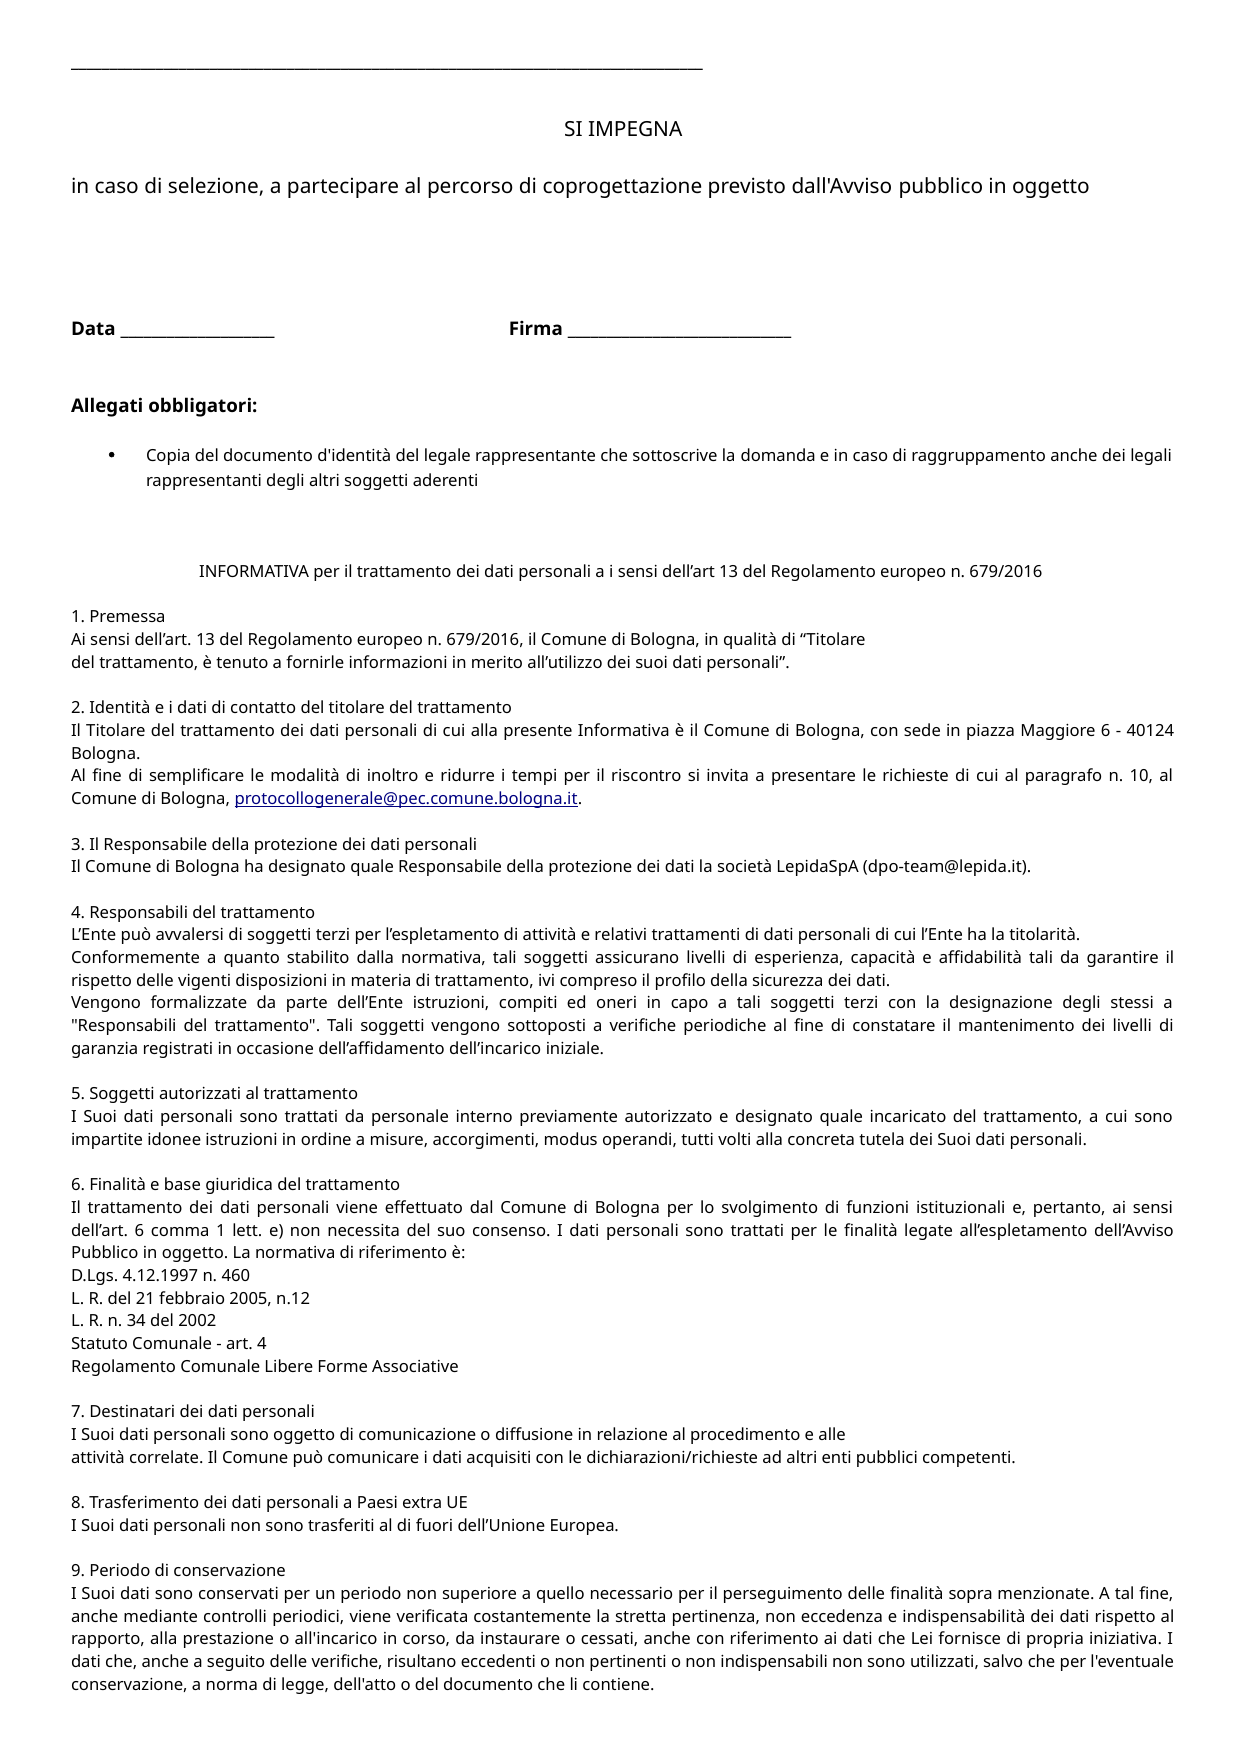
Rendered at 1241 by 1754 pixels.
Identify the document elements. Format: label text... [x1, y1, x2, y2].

text Regolamento Comunale Libere Forme Associative [71, 1354, 1175, 1377]
text 2. Identità e i dati di contatto del titolare del trattamento [71, 696, 1175, 719]
text I Suoi dati personali non sono trasferiti al di fuori dell’Unione Europea. [71, 1513, 1175, 1536]
text I Suoi dati sono conservati per un periodo non superiore a quello necessario per il perseguimento delle finalità sopra menzionate. A tal fine, anche mediante controlli periodici, viene verificata costantemente la stretta pertinenza, non eccedenza e indispensabilità dei dati rispetto al rapporto, alla prestazione o all'incarico in corso, da instaurare o cessati, anche con riferimento ai dati che Lei fornisce di propria iniziativa. I dati che, anche a seguito delle verifiche, risultano eccedenti o non pertinenti o non indispensabili non sono utilizzati, salvo che per l'eventuale conservazione, a norma di legge, dell'atto o del documento che li contiene. [71, 1582, 1175, 1695]
text __________________________________________________________________________________ [71, 47, 1175, 73]
list Copia del documento d'identità del legale rappresentante che sottoscrive la domanda e in caso di raggruppamento anche dei legali rappresentanti degli altri soggetti aderenti [108, 443, 1175, 492]
text Statuto Comunale - art. 4 [71, 1332, 1175, 1354]
text SI IMPEGNA [71, 114, 1175, 142]
text Allegati obbligatori: [71, 392, 1175, 418]
text Ai sensi dell’art. 13 del Regolamento europeo n. 679/2016, il Comune di Bologna, in qualità di “Titolare [71, 628, 1175, 651]
text in caso di selezione, a partecipare al percorso di coprogettazione previsto dall'Avviso pubblico in oggetto [71, 171, 1175, 199]
text 7. Destinatari dei dati personali [71, 1400, 1175, 1423]
text L’Ente può avvalersi di soggetti terzi per l’espletamento di attività e relativi trattamenti di dati personali di cui l’Ente ha la titolarità. [71, 923, 1175, 946]
text Al fine di semplificare le modalità di inoltro e ridurre i tempi per il riscontro si invita a presentare le richieste di cui al paragrafo n. 10, al Comune di Bologna, protocollogenerale@pec.comune.bologna.it. [71, 764, 1175, 809]
text I Suoi dati personali sono oggetto di comunicazione o diffusione in relazione al procedimento e alle [71, 1423, 1175, 1445]
text I Suoi dati personali sono trattati da personale interno previamente autorizzato e designato quale incaricato del trattamento, a cui sono impartite idonee istruzioni in ordine a misure, accorgimenti, modus operandi, tutti volti alla concreta tutela dei Suoi dati personali. [71, 1105, 1175, 1150]
text 6. Finalità e base giuridica del trattamento [71, 1173, 1175, 1196]
text L. R. del 21 febbraio 2005, n.12 [71, 1286, 1175, 1309]
text Data ____________________ Firma _____________________________ [71, 316, 1175, 341]
text 3. Il Responsabile della protezione dei dati personali [71, 832, 1175, 855]
text Il Titolare del trattamento dei dati personali di cui alla presente Informativa è il Comune di Bologna, con sede in piazza Maggiore 6 - 40124 Bologna. [71, 719, 1175, 764]
text del trattamento, è tenuto a fornirle informazioni in merito all’utilizzo dei suoi dati personali”. [71, 651, 1175, 673]
text attività correlate. Il Comune può comunicare i dati acquisiti con le dichiarazioni/richieste ad altri enti pubblici competenti. [71, 1445, 1175, 1468]
text 4. Responsabili del trattamento [71, 900, 1175, 923]
text 9. Periodo di conservazione [71, 1559, 1175, 1582]
text 1. Premessa [71, 605, 1175, 628]
text INFORMATIVA per il trattamento dei dati personali a i sensi dell’art 13 del Regolamento europeo n. 679/2016 [71, 560, 1175, 582]
text Conformemente a quanto stabilito dalla normativa, tali soggetti assicurano livelli di esperienza, capacità e affidabilità tali da garantire il rispetto delle vigenti disposizioni in materia di trattamento, ivi compreso il profilo della sicurezza dei dati. [71, 946, 1175, 991]
text 5. Soggetti autorizzati al trattamento [71, 1082, 1175, 1105]
text D.Lgs. 4.12.1997 n. 460 [71, 1264, 1175, 1286]
text Il Comune di Bologna ha designato quale Responsabile della protezione dei dati la società LepidaSpA (dpo-team@lepida.it). [71, 855, 1175, 878]
text L. R. n. 34 del 2002 [71, 1309, 1175, 1332]
text Il trattamento dei dati personali viene effettuato dal Comune di Bologna per lo svolgimento di funzioni istituzionali e, pertanto, ai sensi dell’art. 6 comma 1 lett. e) non necessita del suo consenso. I dati personali sono trattati per le finalità legate all’espletamento dell’Avviso Pubblico in oggetto. La normativa di riferimento è: [71, 1196, 1175, 1264]
text Vengono formalizzate da parte dell’Ente istruzioni, compiti ed oneri in capo a tali soggetti terzi con la designazione degli stessi a "Responsabili del trattamento". Tali soggetti vengono sottoposti a verifiche periodiche al fine di constatare il mantenimento dei livelli di garanzia registrati in occasione dell’affidamento dell’incarico iniziale. [71, 991, 1175, 1059]
text 8. Trasferimento dei dati personali a Paesi extra UE [71, 1491, 1175, 1513]
